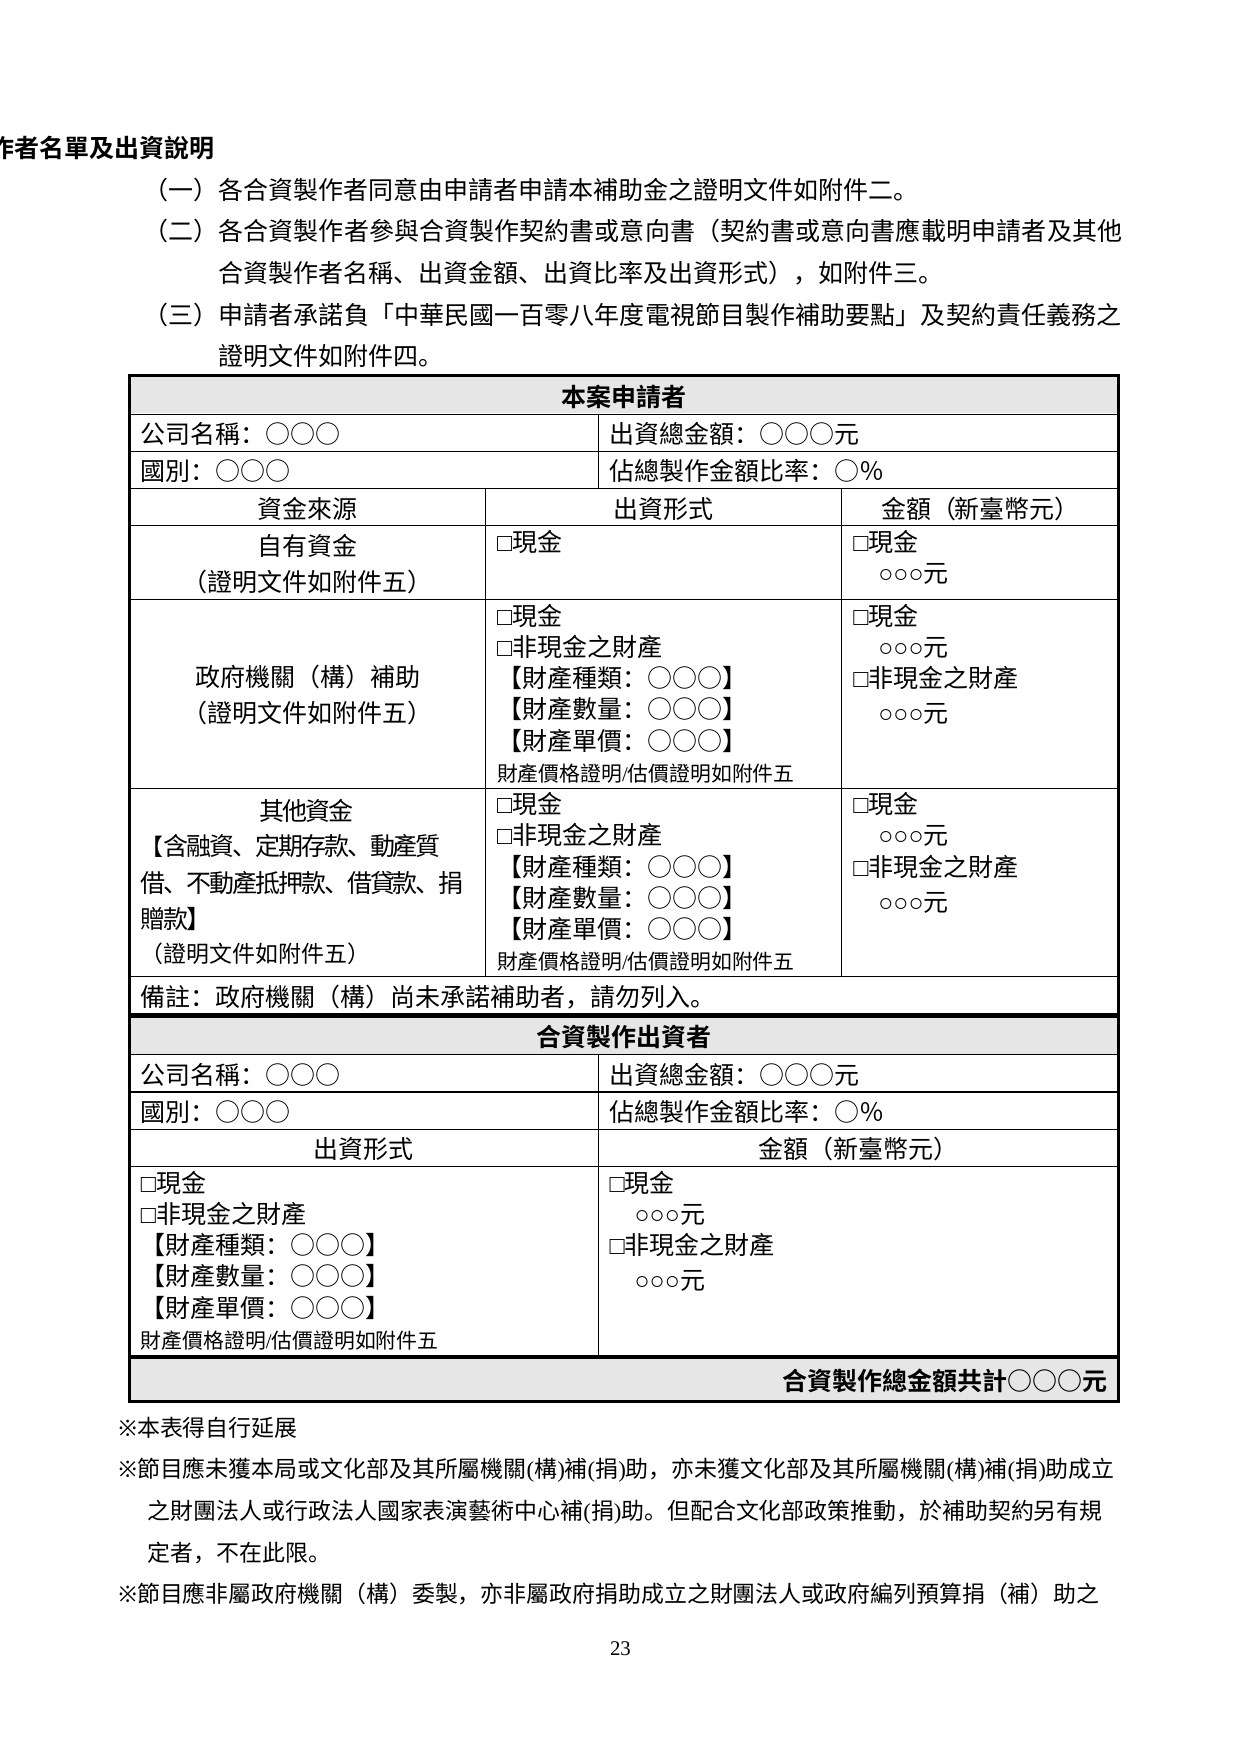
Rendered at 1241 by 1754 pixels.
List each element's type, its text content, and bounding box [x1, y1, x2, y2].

table_cell 國別：○○○ [131, 1093, 598, 1129]
text ※節目應非屬政府機關（構）委製，亦非屬政府捐助成立之財團法人或政府編列預算捐（補）助之 [118, 1569, 1122, 1611]
table_cell 資金來源 [131, 489, 485, 525]
table_cell □現金 ○○○元 □非現金之財產 ○○○元 [842, 789, 1117, 976]
text （三）申請者承諾負「中華民國一百零八年度電視節目製作補助要點」及契約責任義務之證明文件如附件四。 [143, 291, 1122, 374]
table_cell □現金 □非現金之財產 【財產種類：○○○】 【財產數量：○○○】 【財產單價：○○○】 財產價格證明/估價證明如附件五 [486, 600, 841, 787]
table_cell 國別：○○○ [131, 452, 598, 488]
table_cell □現金 ○○○元 □非現金之財產 ○○○元 [599, 1167, 1117, 1354]
text ※節目應未獲本局或文化部及其所屬機關(構)補(捐)助，亦未獲文化部及其所屬機關(構)補(捐)助成立之財團法人或行政法人國家表演藝術中心補(捐)助。但配合文化部政策推動，於補助契約另有規定者，不在此限。 [118, 1444, 1122, 1569]
table_cell □現金 □非現金之財產 【財產種類：○○○】 【財產數量：○○○】 【財產單價：○○○】 財產價格證明/估價證明如附件五 [486, 789, 841, 976]
text （二）各合資製作者參與合資製作契約書或意向書（契約書或意向書應載明申請者及其他合資製作者名稱、出資金額、出資比率及出資形式），如附件三。 [143, 207, 1122, 291]
table_cell □現金 ○○○元 [842, 526, 1117, 599]
table_cell 合資製作出資者 [131, 1018, 1117, 1054]
table_cell 出資形式 [131, 1130, 598, 1166]
text （一）各合資製作者同意由申請者申請本補助金之證明文件如附件二。 [143, 166, 1122, 207]
table_cell □現金 [486, 526, 841, 599]
table_cell 合資製作總金額共計○○○元 [131, 1359, 1117, 1400]
table_cell 佔總製作金額比率：○％ [599, 1093, 1117, 1129]
table_header 本案申請者 [131, 377, 1117, 413]
text ※本表得自行延展 [118, 1403, 1122, 1444]
table_cell □現金 □非現金之財產 【財產種類：○○○】 【財產數量：○○○】 【財產單價：○○○】 財產價格證明/估價證明如附件五 [131, 1167, 598, 1354]
table_cell 出資總金額：○○○元 [599, 415, 1117, 451]
table_cell □現金 ○○○元 □非現金之財產 ○○○元 [842, 600, 1117, 787]
table_cell 自有資金 （證明文件如附件五） [131, 526, 485, 599]
table_cell 備註：政府機關（構）尚未承諾補助者，請勿列入。 [131, 977, 1117, 1013]
table_cell 金額（新臺幣元） [599, 1130, 1117, 1166]
text 四、合資製作者名單及出資說明 [0, 124, 1122, 166]
table_cell 金額（新臺幣元） [842, 489, 1117, 525]
table_cell 出資總金額：○○○元 [599, 1055, 1117, 1091]
table_cell 政府機關（構）補助 （證明文件如附件五） [131, 600, 485, 787]
table_cell 出資形式 [486, 489, 841, 525]
table_cell 公司名稱：○○○ [131, 1055, 598, 1091]
table_cell 佔總製作金額比率：○％ [599, 452, 1117, 488]
table_cell 其他資金 【含融資、定期存款、動產質借、不動產抵押款、借貸款、捐贈款】 （證明文件如附件五） [131, 789, 485, 976]
table_cell 公司名稱：○○○ [131, 415, 598, 451]
